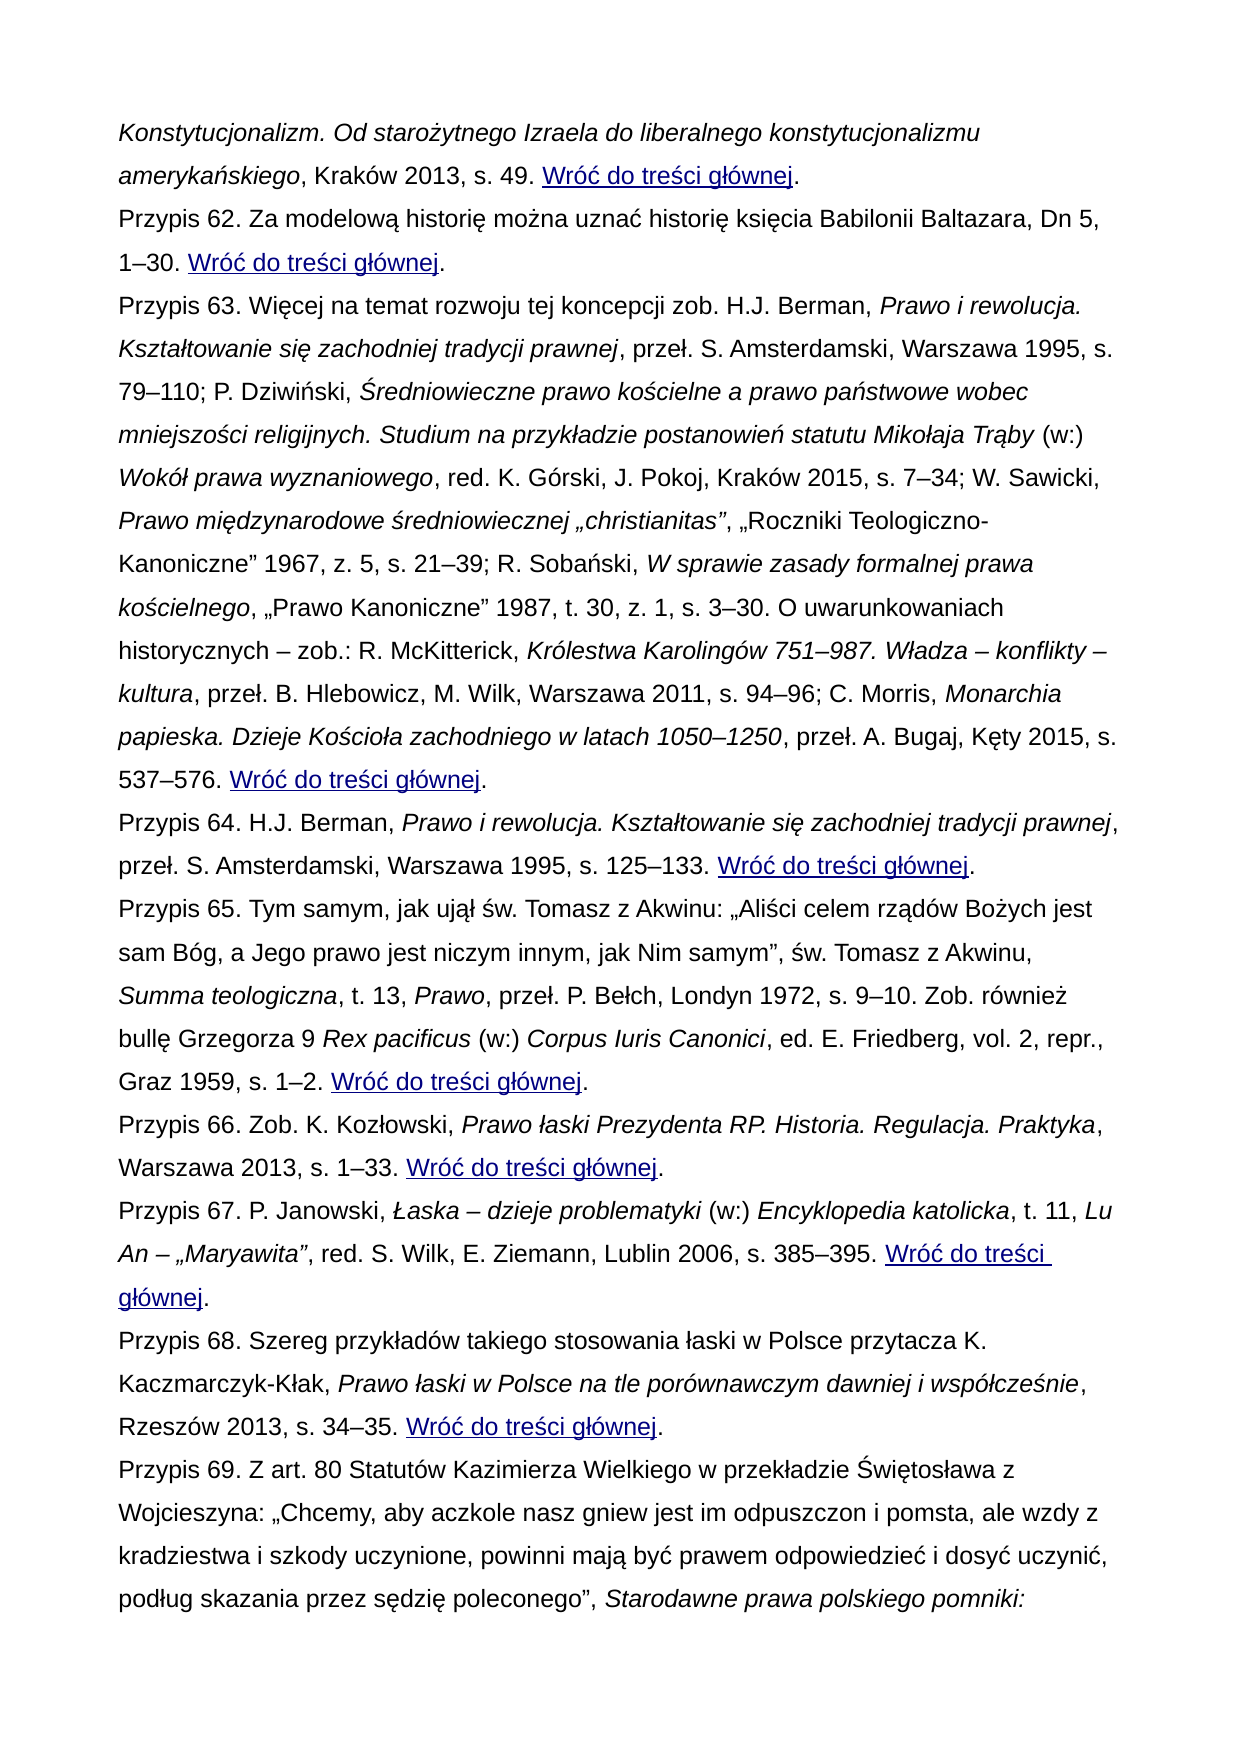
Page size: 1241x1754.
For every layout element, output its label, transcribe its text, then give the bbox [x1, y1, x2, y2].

text Przypis 65. Tym samym, jak ujął św. Tomasz z Akwinu: „Aliści celem rządów Bożych jest sam Bóg, a Jego prawo jest niczym innym, jak Nim samym”, św. Tomasz z Akwinu, Summa teologiczna, t. 13, Prawo, przeł. P. Bełch, Londyn 1972, s. 9–10. Zob. również bullę Grzegorza 9 Rex pacificus (w:) Corpus Iuris Canonici, ed. E. Friedberg, vol. 2, repr., Graz 1959, s. 1–2. Wróć do treści głównej. [118, 894, 1122, 1096]
text Przypis 67. P. Janowski, Łaska – dzieje problematyki (w:) Encyklopedia katolicka, t. 11, Lu An – „Maryawita”, red. S. Wilk, E. Ziemann, Lublin 2006, s. 385–395. Wróć do treści głównej. [118, 1196, 1122, 1311]
text Przypis 62. Za modelową historię można uznać historię księcia Babilonii Baltazara, Dn 5, 1–30. Wróć do treści głównej. [118, 204, 1122, 276]
text Przypis 63. Więcej na temat rozwoju tej koncepcji zob. H.J. Berman, Prawo i rewolucja. Kształtowanie się zachodniej tradycji prawnej, przeł. S. Amsterdamski, Warszawa 1995, s. 79–110; P. Dziwiński, Średniowieczne prawo kościelne a prawo państwowe wobec mniejszości religijnych. Studium na przykładzie postanowień statutu Mikołaja Trąby (w:) Wokół prawa wyznaniowego, red. K. Górski, J. Pokoj, Kraków 2015, s. 7–34; W. Sawicki, Prawo międzynarodowe średniowiecznej „christianitas”, „Roczniki Teologiczno-Kanoniczne” 1967, z. 5, s. 21–39; R. Sobański, W sprawie zasady formalnej prawa kościelnego, „Prawo Kanoniczne” 1987, t. 30, z. 1, s. 3–30. O uwarunkowaniach historycznych – zob.: R. McKitterick, Królestwa Karolingów 751–987. Władza – konflikty – kultura, przeł. B. Hlebowicz, M. Wilk, Warszawa 2011, s. 94–96; C. Morris, Monarchia papieska. Dzieje Kościoła zachodniego w latach 1050–1250, przeł. A. Bugaj, Kęty 2015, s. 537–576. Wróć do treści głównej. [118, 291, 1122, 794]
text Przypis 69. Z art. 80 Statutów Kazimierza Wielkiego w przekładzie Świętosława z Wojcieszyna: „Chcemy, aby aczkole nasz gniew jest im odpuszczon i pomsta, ale wzdy z kradziestwa i szkody uczynione, powinni mają być prawem odpowiedzieć i dosyć uczynić, podług skazania przez sędzię poleconego”, Starodawne prawa polskiego pomniki: [118, 1455, 1122, 1613]
text Przypis 66. Zob. K. Kozłowski, Prawo łaski Prezydenta RP. Historia. Regulacja. Praktyka, Warszawa 2013, s. 1–33. Wróć do treści głównej. [118, 1110, 1122, 1182]
text Przypis 68. Szereg przykładów takiego stosowania łaski w Polsce przytacza K. Kaczmarczyk-Kłak, Prawo łaski w Polsce na tle porównawczym dawniej i współcześnie, Rzeszów 2013, s. 34–35. Wróć do treści głównej. [118, 1326, 1122, 1441]
text Przypis 64. H.J. Berman, Prawo i rewolucja. Kształtowanie się zachodniej tradycji prawnej, przeł. S. Amsterdamski, Warszawa 1995, s. 125–133. Wróć do treści głównej. [118, 808, 1122, 880]
text Konstytucjonalizm. Od starożytnego Izraela do liberalnego konstytucjonalizmu amerykańskiego, Kraków 2013, s. 49. Wróć do treści głównej. [118, 118, 1122, 190]
